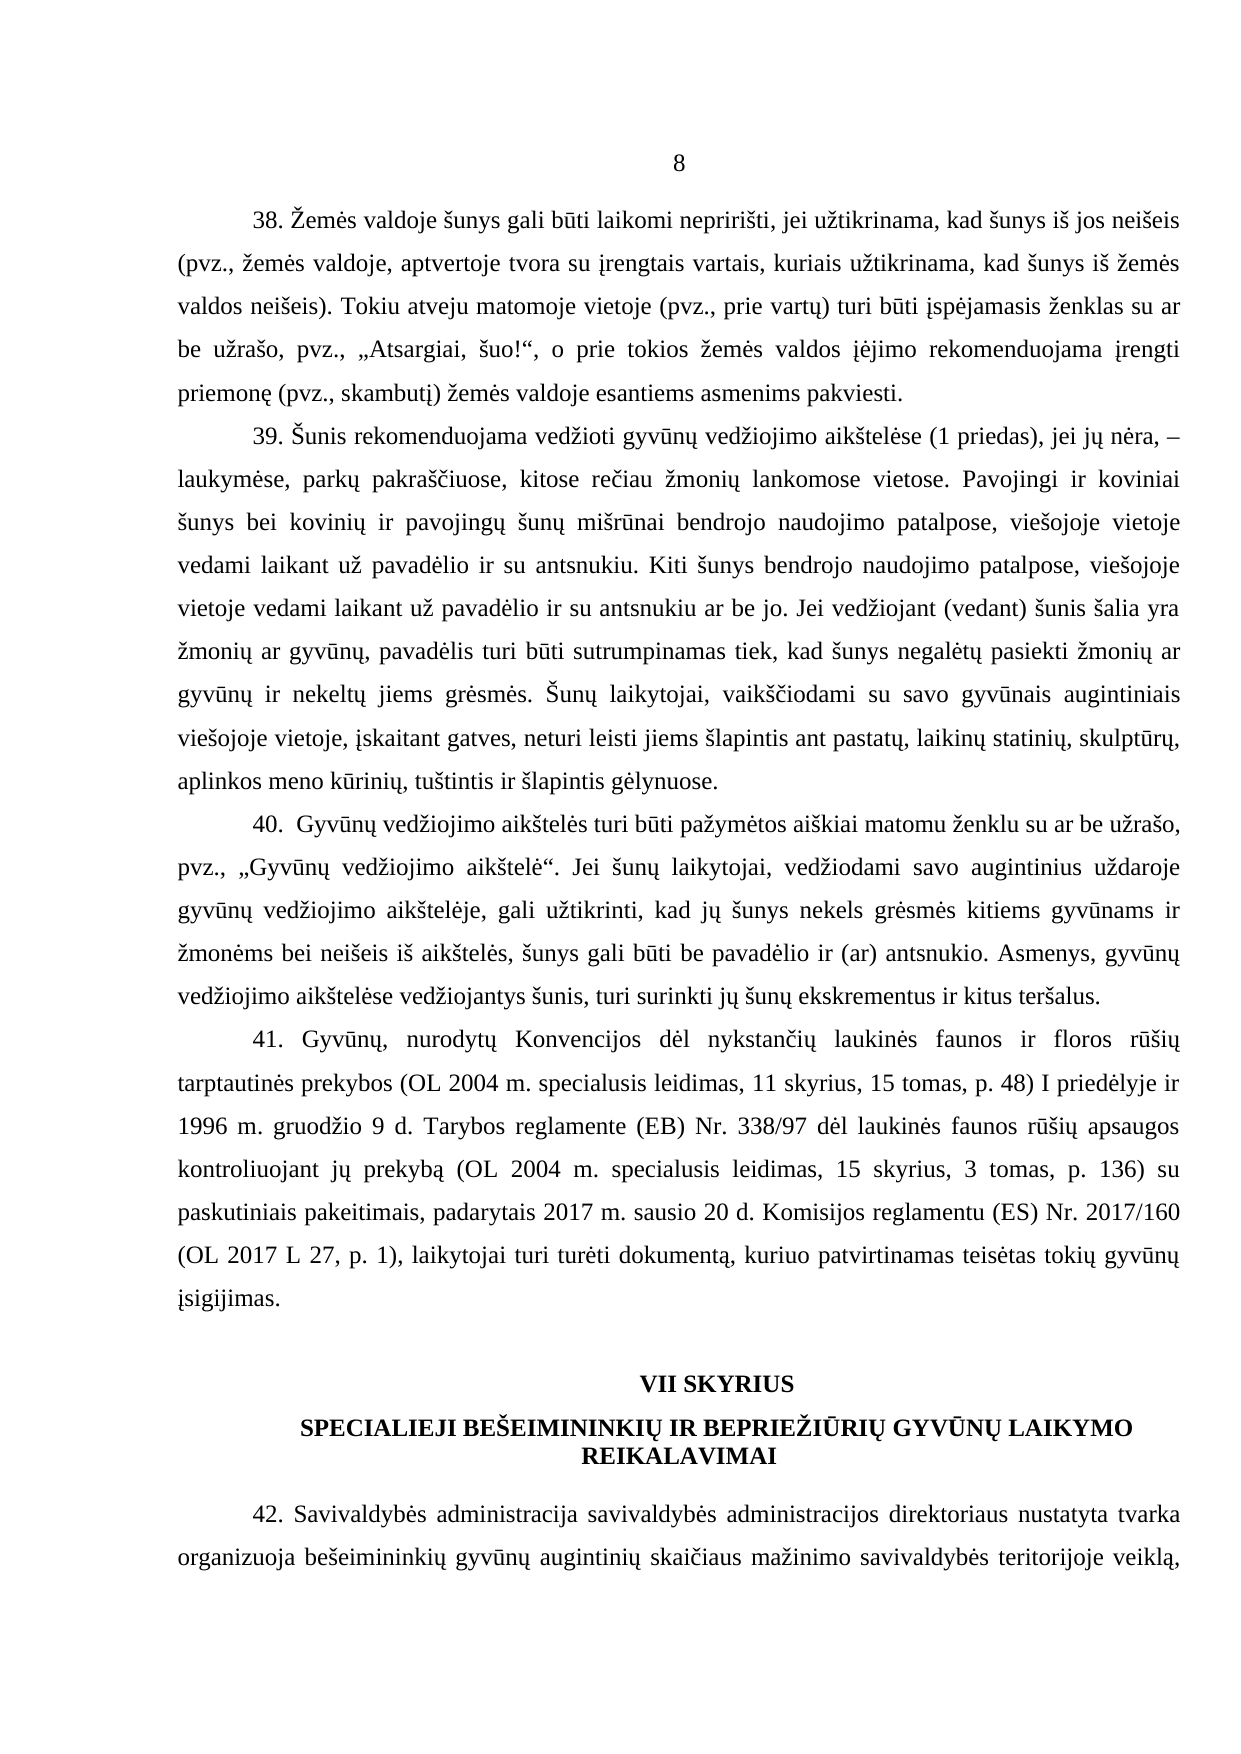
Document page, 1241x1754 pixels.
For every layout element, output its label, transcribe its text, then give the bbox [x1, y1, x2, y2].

text SPECIALIEJI BEŠEIMININKIŲ IR BEPRIEŽIŪRIŲ GYVŪNŲ LAIKYMO REIKALAVIMAI [177, 1413, 1181, 1470]
text 38. Žemės valdoje šunys gali būti laikomi nepririšti, jei užtikrinama, kad šunys iš jos neišeis (pvz., žemės valdoje, aptvertoje tvora su įrengtais vartais, kuriais užtikrinama, kad šunys iš žemės valdos neišeis). Tokiu atveju matomoje vietoje (pvz., prie vartų) turi būti įspėjamasis ženklas su ar be užrašo, pvz., „Atsargiai, šuo!“, o prie tokios žemės valdos įėjimo rekomenduojama įrengti priemonę (pvz., skambutį) žemės valdoje esantiems asmenims pakviesti. [177, 205, 1181, 406]
text 42. Savivaldybės administracija savivaldybės administracijos direktoriaus nustatyta tvarka organizuoja bešeimininkių gyvūnų augintinių skaičiaus mažinimo savivaldybės teritorijoje veiklą, [177, 1499, 1181, 1571]
text 39. Šunis rekomenduojama vedžioti gyvūnų vedžiojimo aikštelėse (1 priedas), jei jų nėra, – laukymėse, parkų pakraščiuose, kitose rečiau žmonių lankomose vietose. Pavojingi ir koviniai šunys bei kovinių ir pavojingų šunų mišrūnai bendrojo naudojimo patalpose, viešojoje vietoje vedami laikant už pavadėlio ir su antsnukiu. Kiti šunys bendrojo naudojimo patalpose, viešojoje vietoje vedami laikant už pavadėlio ir su antsnukiu ar be jo. Jei vedžiojant (vedant) šunis šalia yra žmonių ar gyvūnų, pavadėlis turi būti sutrumpinamas tiek, kad šunys negalėtų pasiekti žmonių ar gyvūnų ir nekeltų jiems grėsmės. Šunų laikytojai, vaikščiodami su savo gyvūnais augintiniais viešojoje vietoje, įskaitant gatves, neturi leisti jiems šlapintis ant pastatų, laikinų statinių, skulptūrų, aplinkos meno kūrinių, tuštintis ir šlapintis gėlynuose. [177, 421, 1181, 794]
text 40. Gyvūnų vedžiojimo aikštelės turi būti pažymėtos aiškiai matomu ženklu su ar be užrašo, pvz., „Gyvūnų vedžiojimo aikštelė“. Jei šunų laikytojai, vedžiodami savo augintinius uždaroje gyvūnų vedžiojimo aikštelėje, gali užtikrinti, kad jų šunys nekels grėsmės kitiems gyvūnams ir žmonėms bei neišeis iš aikštelės, šunys gali būti be pavadėlio ir (ar) antsnukio. Asmenys, gyvūnų vedžiojimo aikštelėse vedžiojantys šunis, turi surinkti jų šunų ekskrementus ir kitus teršalus. [177, 809, 1181, 1010]
text VII SKYRIUS [177, 1369, 1181, 1398]
text 41. Gyvūnų, nurodytų Konvencijos dėl nykstančių laukinės faunos ir floros rūšių tarptautinės prekybos (OL 2004 m. specialusis leidimas, 11 skyrius, 15 tomas, p. 48) I priedėlyje ir 1996 m. gruodžio 9 d. Tarybos reglamente (EB) Nr. 338/97 dėl laukinės faunos rūšių apsaugos kontroliuojant jų prekybą (OL 2004 m. specialusis leidimas, 15 skyrius, 3 tomas, p. 136) su paskutiniais pakeitimais, padarytais 2017 m. sausio 20 d. Komisijos reglamentu (ES) Nr. 2017/160 (OL 2017 L 27, p. 1), laikytojai turi turėti dokumentą, kuriuo patvirtinamas teisėtas tokių gyvūnų įsigijimas. [177, 1024, 1181, 1312]
